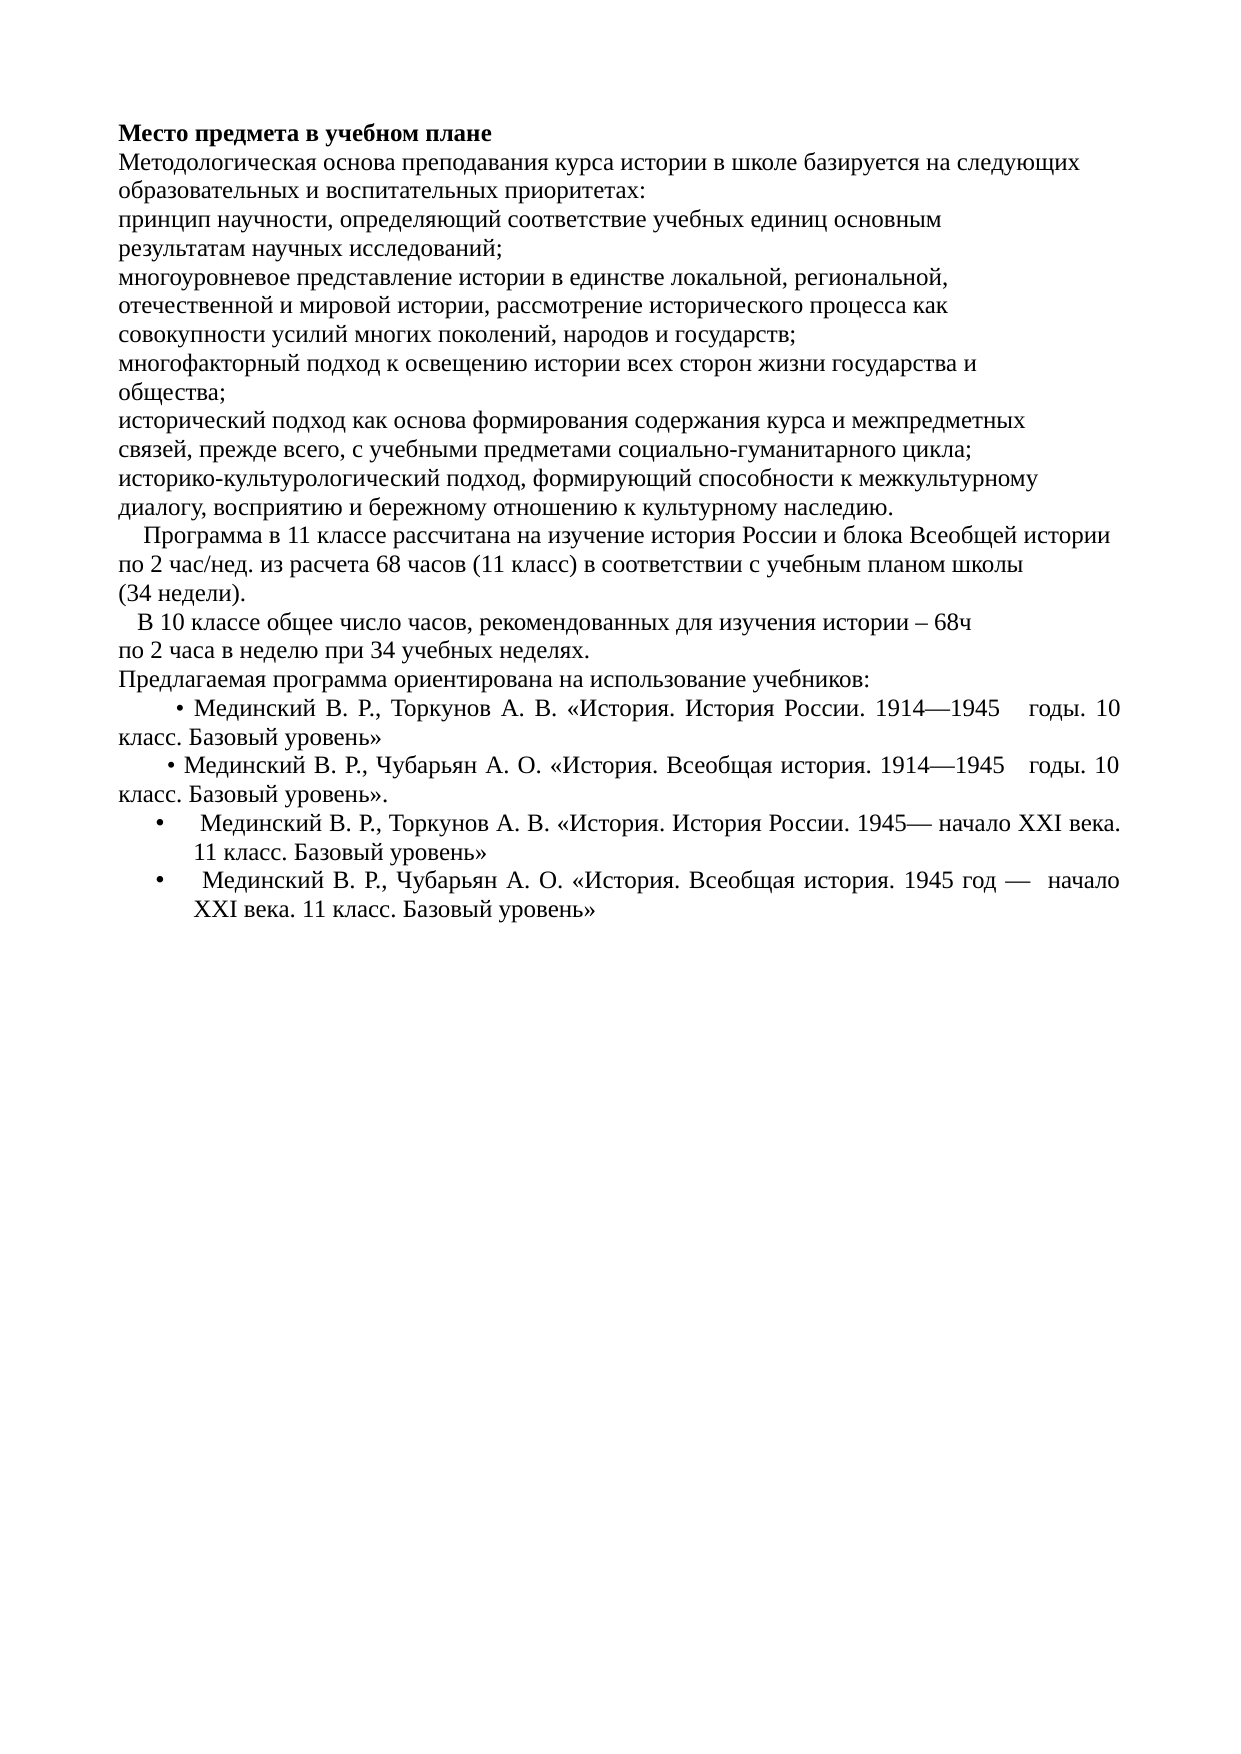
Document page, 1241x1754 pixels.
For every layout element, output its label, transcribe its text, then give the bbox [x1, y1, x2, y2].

text исторический подход как основа формирования содержания курса и межпредметных [118, 406, 1122, 434]
text Программа в 11 классе рассчитана на изучение история России и блока Всеобщей истории [118, 521, 1122, 549]
text Методологическая основа преподавания курса истории в школе базируется на следующих [118, 147, 1122, 176]
text результатам научных исследований; [118, 233, 1122, 262]
text по 2 час/нед. из расчета 68 часов (11 класс) в соответствии с учебным планом школы [118, 549, 1122, 578]
text совокупности усилий многих поколений, народов и государств; [118, 319, 1122, 348]
text диалогу, восприятию и бережному отношению к культурному наследию. [118, 492, 1122, 521]
text общества; [118, 377, 1122, 406]
text образовательных и воспитательных приоритетах: [118, 176, 1122, 204]
text Место предмета в учебном плане [118, 118, 1122, 147]
text историко-культурологический подход, формирующий способности к межкультурному [118, 463, 1122, 492]
text • Мединский В. Р., Чубарьян А. О. «История. Всеобщая история. 1914—1945 годы. 10 класс. Базовый уровень». [118, 751, 1122, 808]
list Мединский В. Р., Чубарьян А. О. «История. Всеобщая история. 1945 год — начало XXI века. 11 класс. Базовый уровень» [156, 866, 1122, 923]
text В 10 классе общее число часов, рекомендованных для изучения истории – 68ч [118, 607, 1122, 636]
text • Мединский В. Р., Торкунов А. В. «История. История России. 1914—1945 годы. 10 класс. Базовый уровень» [118, 693, 1122, 751]
text Предлагаемая программа ориентирована на использование учебников: [118, 664, 1122, 693]
text (34 недели). [118, 578, 1122, 607]
text принцип научности, определяющий соответствие учебных единиц основным [118, 204, 1122, 233]
text отечественной и мировой истории, рассмотрение исторического процесса как [118, 291, 1122, 319]
text связей, прежде всего, с учебными предметами социально-гуманитарного цикла; [118, 434, 1122, 463]
list Мединский В. Р., Торкунов А. В. «История. История России. 1945— начало XXI века. 11 класс. Базовый уровень» [156, 808, 1122, 866]
text многоуровневое представление истории в единстве локальной, региональной, [118, 262, 1122, 291]
text многофакторный подход к освещению истории всех сторон жизни государства и [118, 348, 1122, 377]
text по 2 часа в неделю при 34 учебных неделях. [118, 636, 1122, 664]
